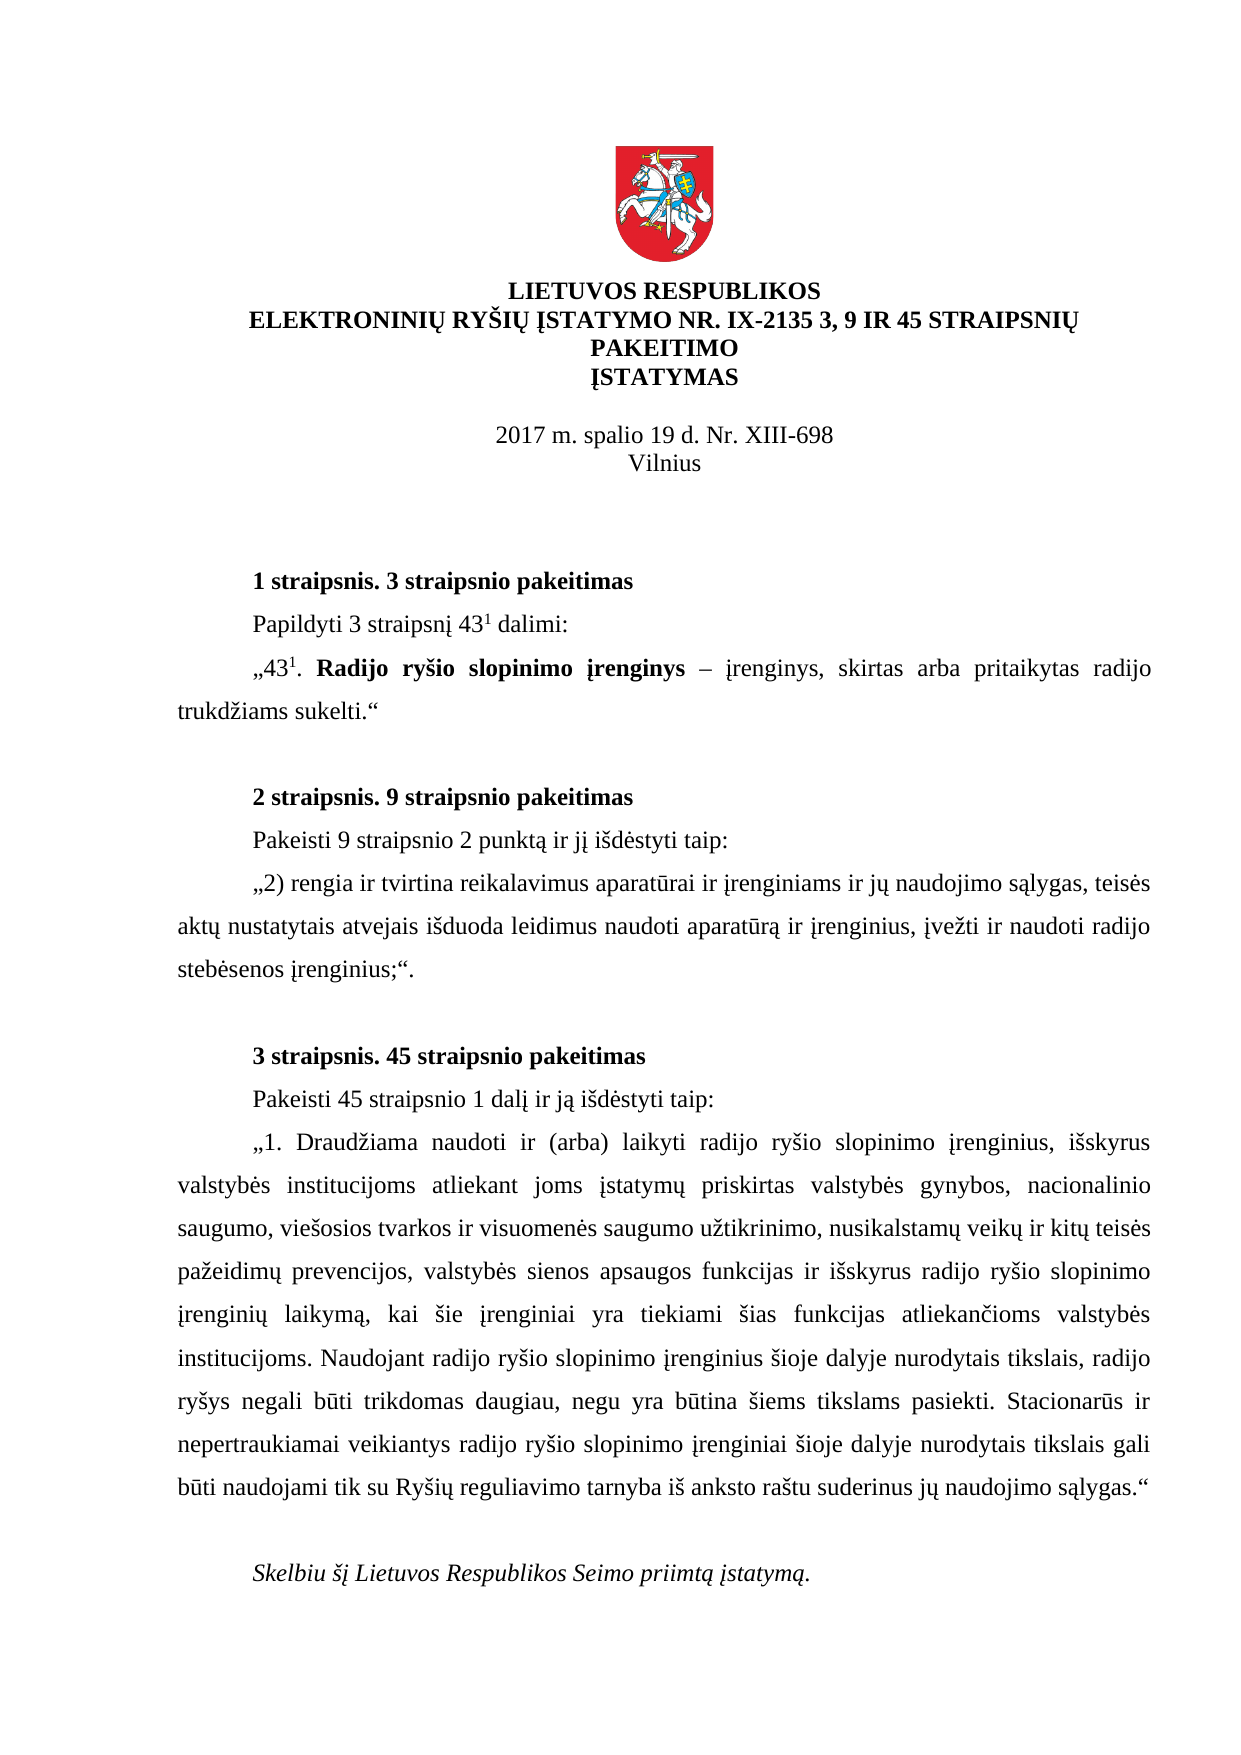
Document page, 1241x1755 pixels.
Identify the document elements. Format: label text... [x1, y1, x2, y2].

text Papildyti 3 straipsnį 431 dalimi: [177, 609, 1152, 638]
text LIETUVOS RESPUBLIKOS [177, 276, 1152, 305]
text ĮSTATYMAS [177, 362, 1152, 391]
text „2) rengia ir tvirtina reikalavimus aparatūrai ir įrenginiams ir jų naudojimo sąlygas, teisės aktų nustatytais atvejais išduoda leidimus naudoti aparatūrą ir įrenginius, įvežti ir naudoti radijo stebėsenos įrenginius;“. [177, 868, 1152, 983]
text 2017 m. spalio 19 d. Nr. XIII-698 [177, 420, 1152, 448]
text „431. Radijo ryšio slopinimo įrenginys – įrenginys, skirtas arba pritaikytas radijo trukdžiams sukelti.“ [177, 653, 1152, 724]
text Vilnius [177, 448, 1152, 477]
text ELEKTRONINIŲ RYŠIŲ ĮSTATYMO NR. IX-2135 3, 9 IR 45 STRAIPSNIŲ PAKEITIMO [177, 305, 1152, 362]
text Skelbiu šį Lietuvos Respublikos Seimo priimtą įstatymą. [177, 1558, 1152, 1587]
text 2 straipsnis. 9 straipsnio pakeitimas [177, 782, 1152, 811]
text „1. Draudžiama naudoti ir (arba) laikyti radijo ryšio slopinimo įrenginius, išskyrus valstybės institucijoms atliekant joms įstatymų priskirtas valstybės gynybos, nacionalinio saugumo, viešosios tvarkos ir visuomenės saugumo užtikrinimo, nusikalstamų veikų ir kitų teisės pažeidimų prevencijos, valstybės sienos apsaugos funkcijas ir išskyrus radijo ryšio slopinimo įrenginių laikymą, kai šie įrenginiai yra tiekiami šias funkcijas atliekančioms valstybės institucijoms. Naudojant radijo ryšio slopinimo įrenginius šioje dalyje nurodytais tikslais, radijo ryšys negali būti trikdomas daugiau, negu yra būtina šiems tikslams pasiekti. Stacionarūs ir nepertraukiamai veikiantys radijo ryšio slopinimo įrenginiai šioje dalyje nurodytais tikslais gali būti naudojami tik su Ryšių reguliavimo tarnyba iš anksto raštu suderinus jų naudojimo sąlygas.“ [177, 1127, 1152, 1501]
text Pakeisti 45 straipsnio 1 dalį ir ją išdėstyti taip: [177, 1084, 1152, 1113]
text Pakeisti 9 straipsnio 2 punktą ir jį išdėstyti taip: [177, 825, 1152, 854]
text 1 straipsnis. 3 straipsnio pakeitimas [177, 566, 1152, 595]
text 3 straipsnis. 45 straipsnio pakeitimas [177, 1041, 1152, 1069]
